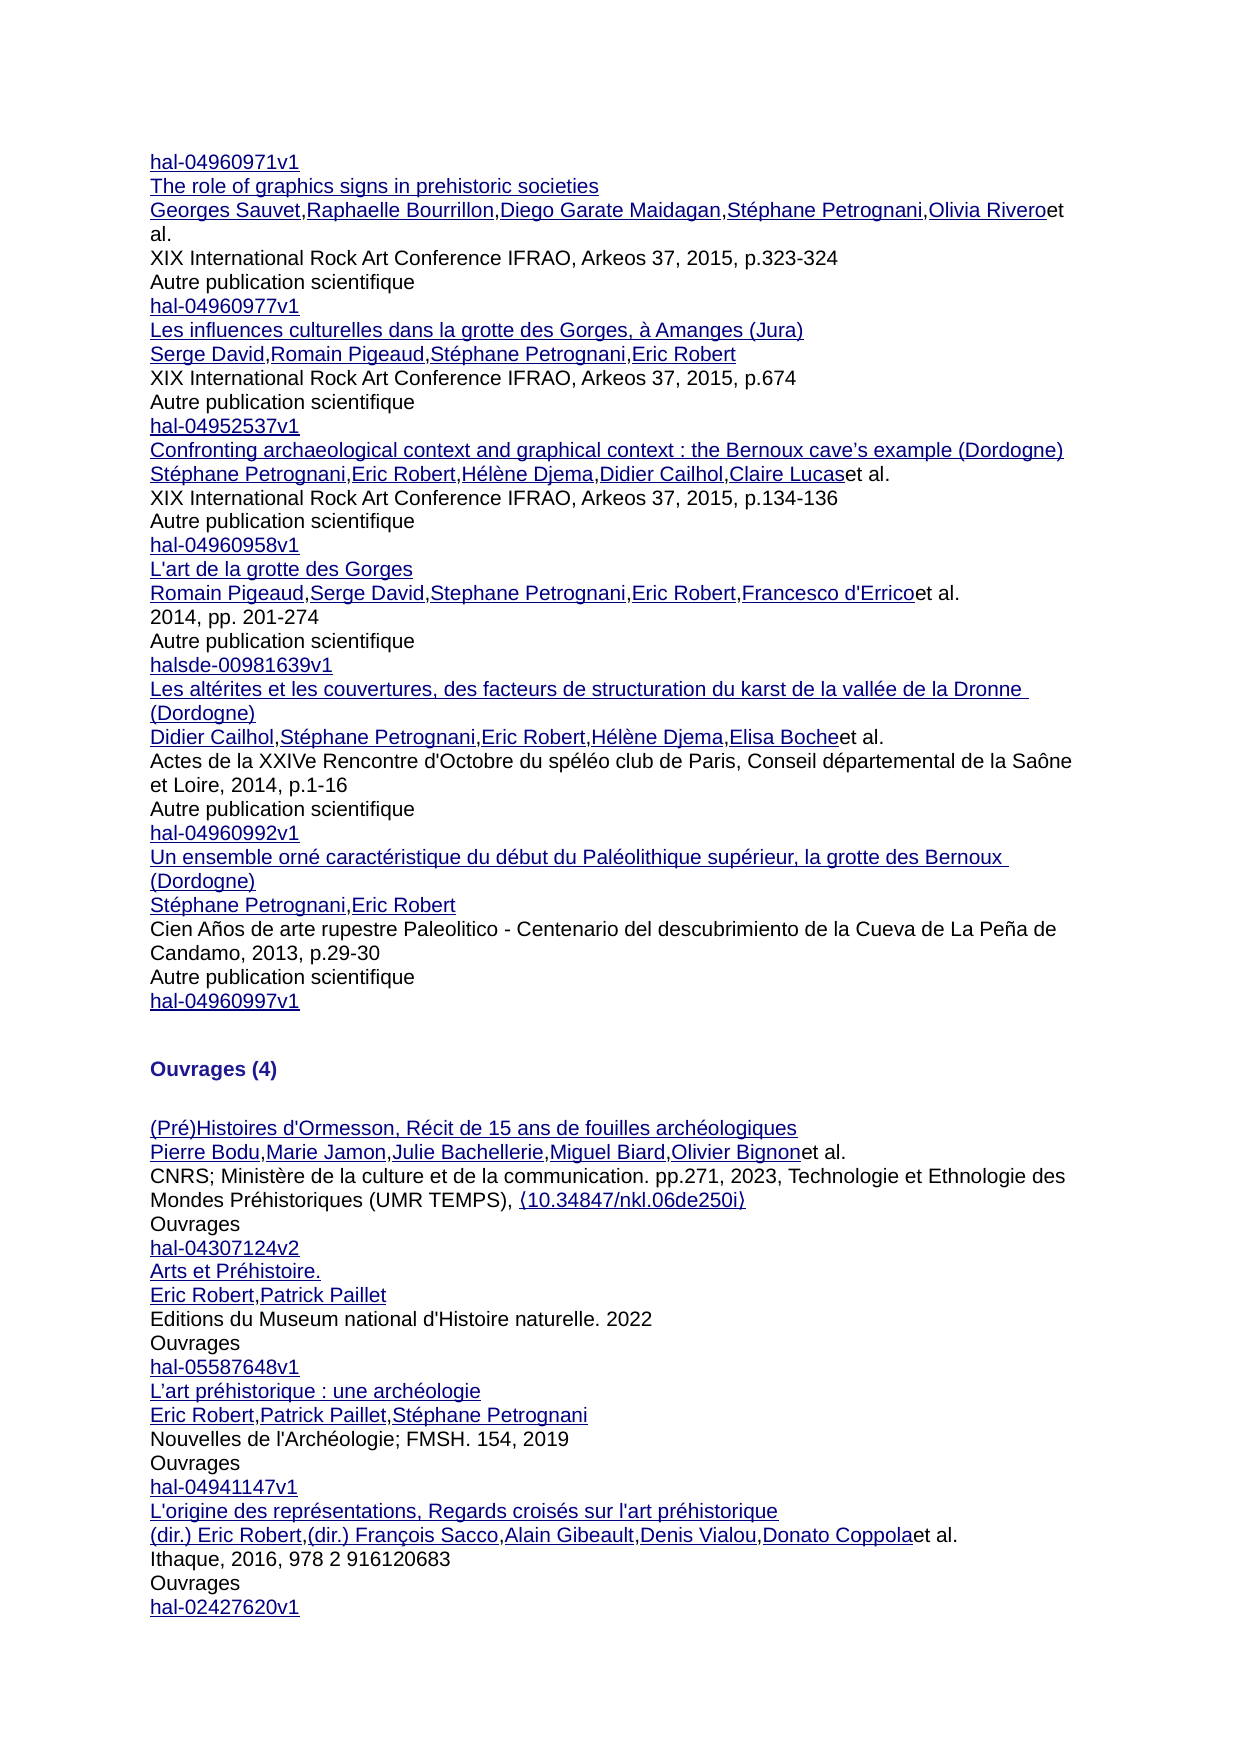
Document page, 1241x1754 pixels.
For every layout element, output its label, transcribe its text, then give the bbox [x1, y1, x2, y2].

table_cell Confronting archaeological context and graphical context : the Bernoux cave’s example (Dordogne) Stéphane Petrognani,Eric Robert,Hélène Djema,Didier Cailhol,Claire Lucaset al. XIX International Rock Art Conference IFRAO, Arkeos 37, 2015, p.134-136 Autre publication scientifique hal-04960958v1 [150, 438, 1090, 557]
table_cell Les altérites et les couvertures, des facteurs de structuration du karst de la vallée de la Dronne (Dordogne) Didier Cailhol,Stéphane Petrognani,Eric Robert,Hélène Djema,Elisa Bocheet al. Actes de la XXIVe Rencontre d'Octobre du spéléo club de Paris, Conseil départemental de la Saône et Loire, 2014, p.1-16 Autre publication scientifique hal-04960992v1 [150, 677, 1090, 845]
table_cell L’art préhistorique : une archéologie Eric Robert,Patrick Paillet,Stéphane Petrognani Nouvelles de l'Archéologie; FMSH. 154, 2019 Ouvrages hal-04941147v1 [150, 1379, 1090, 1499]
subtitle Ouvrages (4) [150, 1057, 1090, 1081]
table_cell L'art de la grotte des Gorges Romain Pigeaud,Serge David,Stephane Petrognani,Eric Robert,Francesco d'Erricoet al. 2014, pp. 201-274 Autre publication scientifique halsde-00981639v1 [150, 557, 1090, 677]
table_cell Arts et Préhistoire. Eric Robert,Patrick Paillet Editions du Museum national d'Histoire naturelle. 2022 Ouvrages hal-05587648v1 [150, 1259, 1090, 1379]
table_header (Pré)Histoires d'Ormesson, Récit de 15 ans de fouilles archéologiques Pierre Bodu,Marie Jamon,Julie Bachellerie,Miguel Biard,Olivier Bignonet al. CNRS; Ministère de la culture et de la communication. pp.271, 2023, Technologie et Ethnologie des Mondes Préhistoriques (UMR TEMPS), ⟨10.34847/nkl.06de250i⟩ Ouvrages hal-04307124v2 [150, 1116, 1090, 1259]
table_cell L'origine des représentations, Regards croisés sur l'art préhistorique (dir.) Eric Robert,(dir.) François Sacco,Alain Gibeault,Denis Vialou,Donato Coppolaet al. Ithaque, 2016, 978 2 916120683 Ouvrages hal-02427620v1 [150, 1499, 1090, 1619]
table_cell hal-04960971v1 [150, 150, 1090, 174]
table_cell The role of graphics signs in prehistoric societies Georges Sauvet,Raphaelle Bourrillon,Diego Garate Maidagan,Stéphane Petrognani,Olivia Riveroet al. XIX International Rock Art Conference IFRAO, Arkeos 37, 2015, p.323-324 Autre publication scientifique hal-04960977v1 [150, 174, 1090, 318]
table_cell Les influences culturelles dans la grotte des Gorges, à Amanges (Jura) Serge David,Romain Pigeaud,Stéphane Petrognani,Eric Robert XIX International Rock Art Conference IFRAO, Arkeos 37, 2015, p.674 Autre publication scientifique hal-04952537v1 [150, 318, 1090, 437]
table_cell Un ensemble orné caractéristique du début du Paléolithique supérieur, la grotte des Bernoux (Dordogne) Stéphane Petrognani,Eric Robert Cien Años de arte rupestre Paleolitico - Centenario del descubrimiento de la Cueva de La Peña de Candamo, 2013, p.29-30 Autre publication scientifique hal-04960997v1 [150, 845, 1090, 1012]
